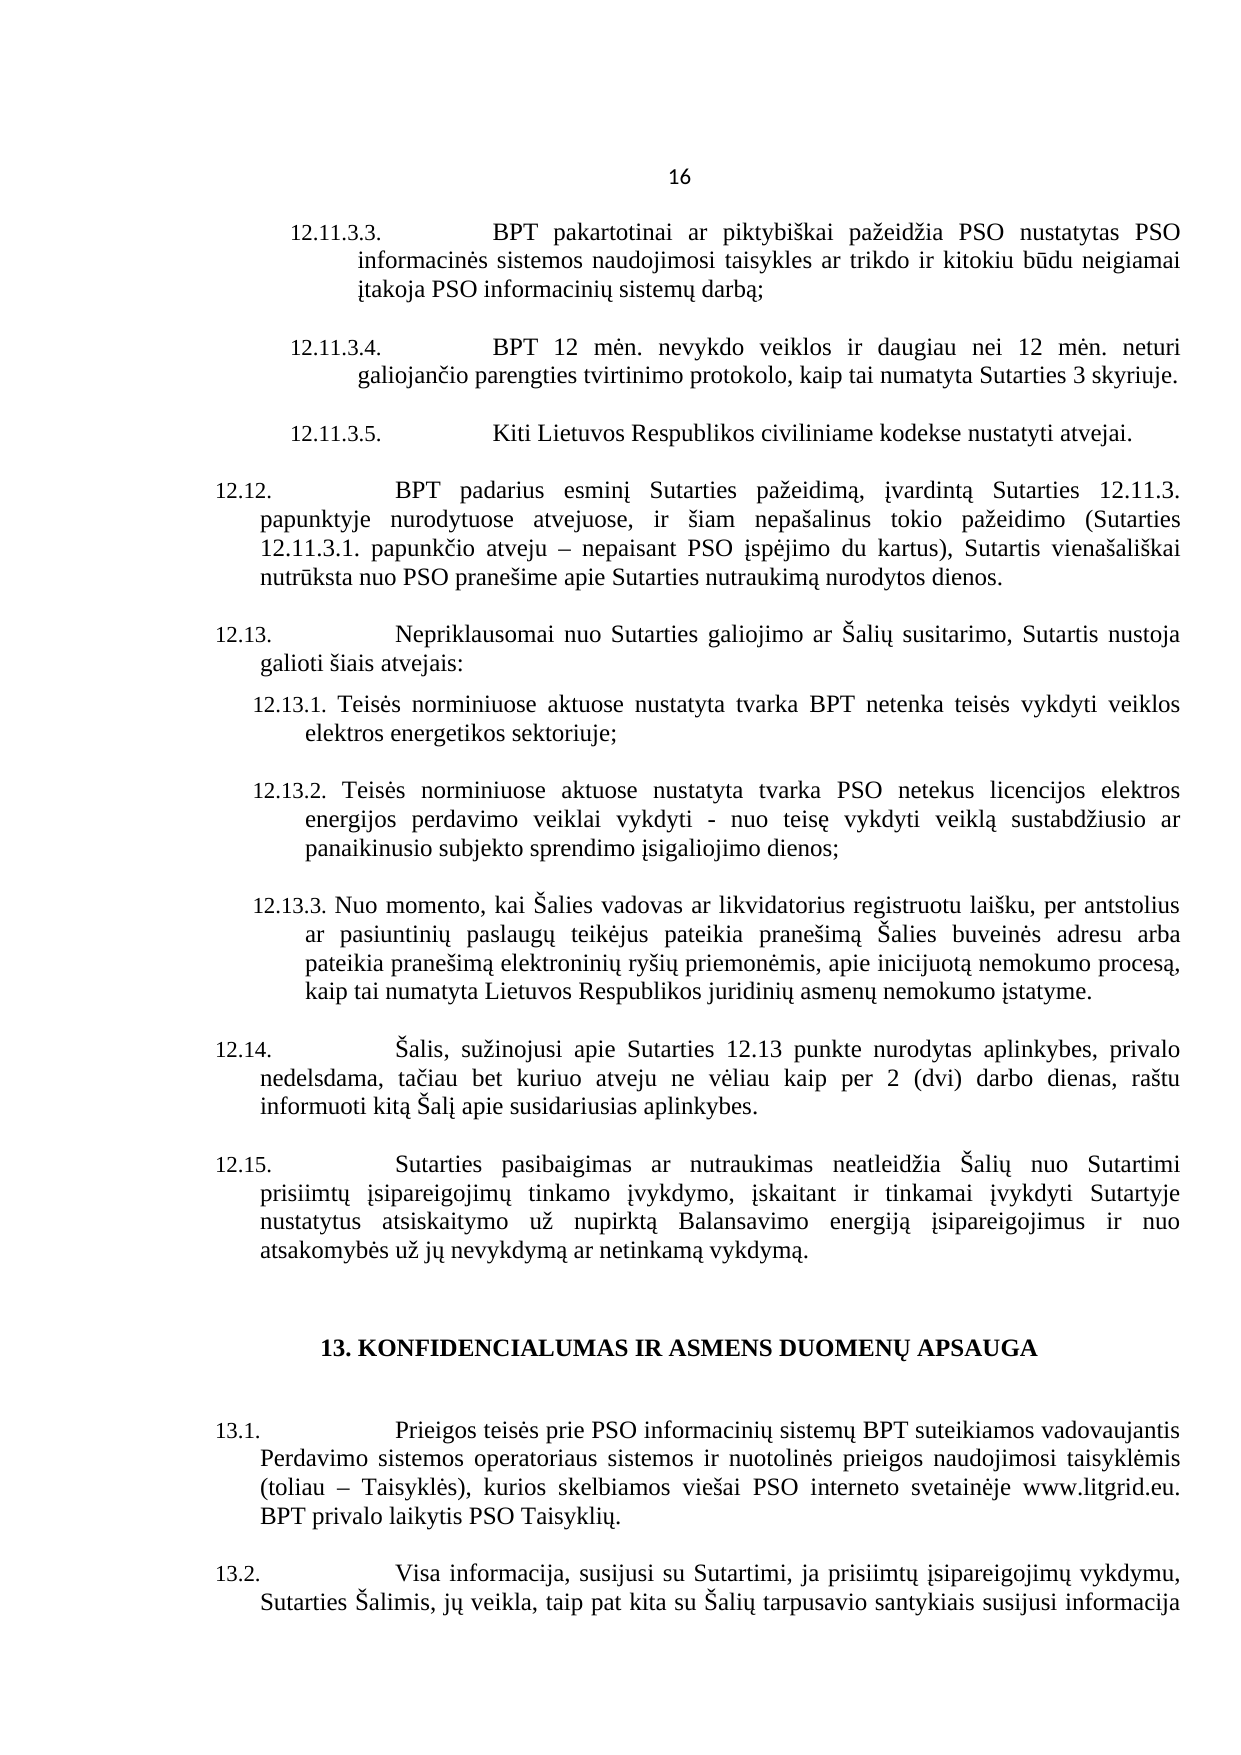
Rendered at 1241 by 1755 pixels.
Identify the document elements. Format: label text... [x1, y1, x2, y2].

text 12.11.3.5. Kiti Lietuvos Respublikos civiliniame kodekse nustatyti atvejai. [290, 418, 1181, 447]
text 12.15. Sutarties pasibaigimas ar nutraukimas neatleidžia Šalių nuo Sutartimi prisiimtų įsipareigojimų tinkamo įvykdymo, įskaitant ir tinkamai įvykdyti Sutartyje nustatytus atsiskaitymo už nupirktą Balansavimo energiją įsipareigojimus ir nuo atsakomybės už jų nevykdymą ar netinkamą vykdymą. [215, 1149, 1181, 1264]
text 12.12. BPT padarius esminį Sutarties pažeidimą, įvardintą Sutarties 12.11.3. papunktyje nurodytuose atvejuose, ir šiam nepašalinus tokio pažeidimo (Sutarties 12.11.3.1. papunkčio atveju – nepaisant PSO įspėjimo du kartus), Sutartis vienašališkai nutrūksta nuo PSO pranešime apie Sutarties nutraukimą nurodytos dienos. [215, 476, 1181, 591]
text 12.13.2. Teisės norminiuose aktuose nustatyta tvarka PSO netekus licencijos elektros energijos perdavimo veiklai vykdyti - nuo teisę vykdyti veiklą sustabdžiusio ar panaikinusio subjekto sprendimo įsigaliojimo dienos; [252, 775, 1181, 861]
text 12.13. Nepriklausomai nuo Sutarties galiojimo ar Šalių susitarimo, Sutartis nustoja galioti šiais atvejais: [215, 619, 1181, 677]
text 12.13.1. Teisės norminiuose aktuose nustatyta tvarka BPT netenka teisės vykdyti veiklos elektros energetikos sektoriuje; [252, 689, 1181, 746]
text 12.13.3. Nuo momento, kai Šalies vadovas ar likvidatorius registruotu laišku, per antstolius ar pasiuntinių paslaugų teikėjus pateikia pranešimą Šalies buveinės adresu arba pateikia pranešimą elektroninių ryšių priemonėmis, apie inicijuotą nemokumo procesą, kaip tai numatyta Lietuvos Respublikos juridinių asmenų nemokumo įstatyme. [252, 890, 1181, 1005]
text 13. KONFIDENCIALUMAS IR ASMENS DUOMENŲ APSAUGA [177, 1333, 1181, 1362]
text 12.11.3.4. BPT 12 mėn. nevykdo veiklos ir daugiau nei 12 mėn. neturi galiojančio parengties tvirtinimo protokolo, kaip tai numatyta Sutarties 3 skyriuje. [290, 332, 1181, 389]
text 12.14. Šalis, sužinojusi apie Sutarties 12.13 punkte nurodytas aplinkybes, privalo nedelsdama, tačiau bet kuriuo atveju ne vėliau kaip per 2 (dvi) darbo dienas, raštu informuoti kitą Šalį apie susidariusias aplinkybes. [215, 1034, 1181, 1120]
text 13.1. Prieigos teisės prie PSO informacinių sistemų BPT suteikiamos vadovaujantis Perdavimo sistemos operatoriaus sistemos ir nuotolinės prieigos naudojimosi taisyklėmis (toliau – Taisyklės), kurios skelbiamos viešai PSO interneto svetainėje www.litgrid.eu. BPT privalo laikytis PSO Taisyklių. [215, 1415, 1181, 1530]
text 13.2. Visa informacija, susijusi su Sutartimi, ja prisiimtų įsipareigojimų vykdymu, Sutarties Šalimis, jų veikla, taip pat kita su Šalių tarpusavio santykiais susijusi informacija [215, 1558, 1181, 1616]
text 12.11.3.3. BPT pakartotinai ar piktybiškai pažeidžia PSO nustatytas PSO informacinės sistemos naudojimosi taisykles ar trikdo ir kitokiu būdu neigiamai įtakoja PSO informacinių sistemų darbą; [290, 217, 1181, 303]
